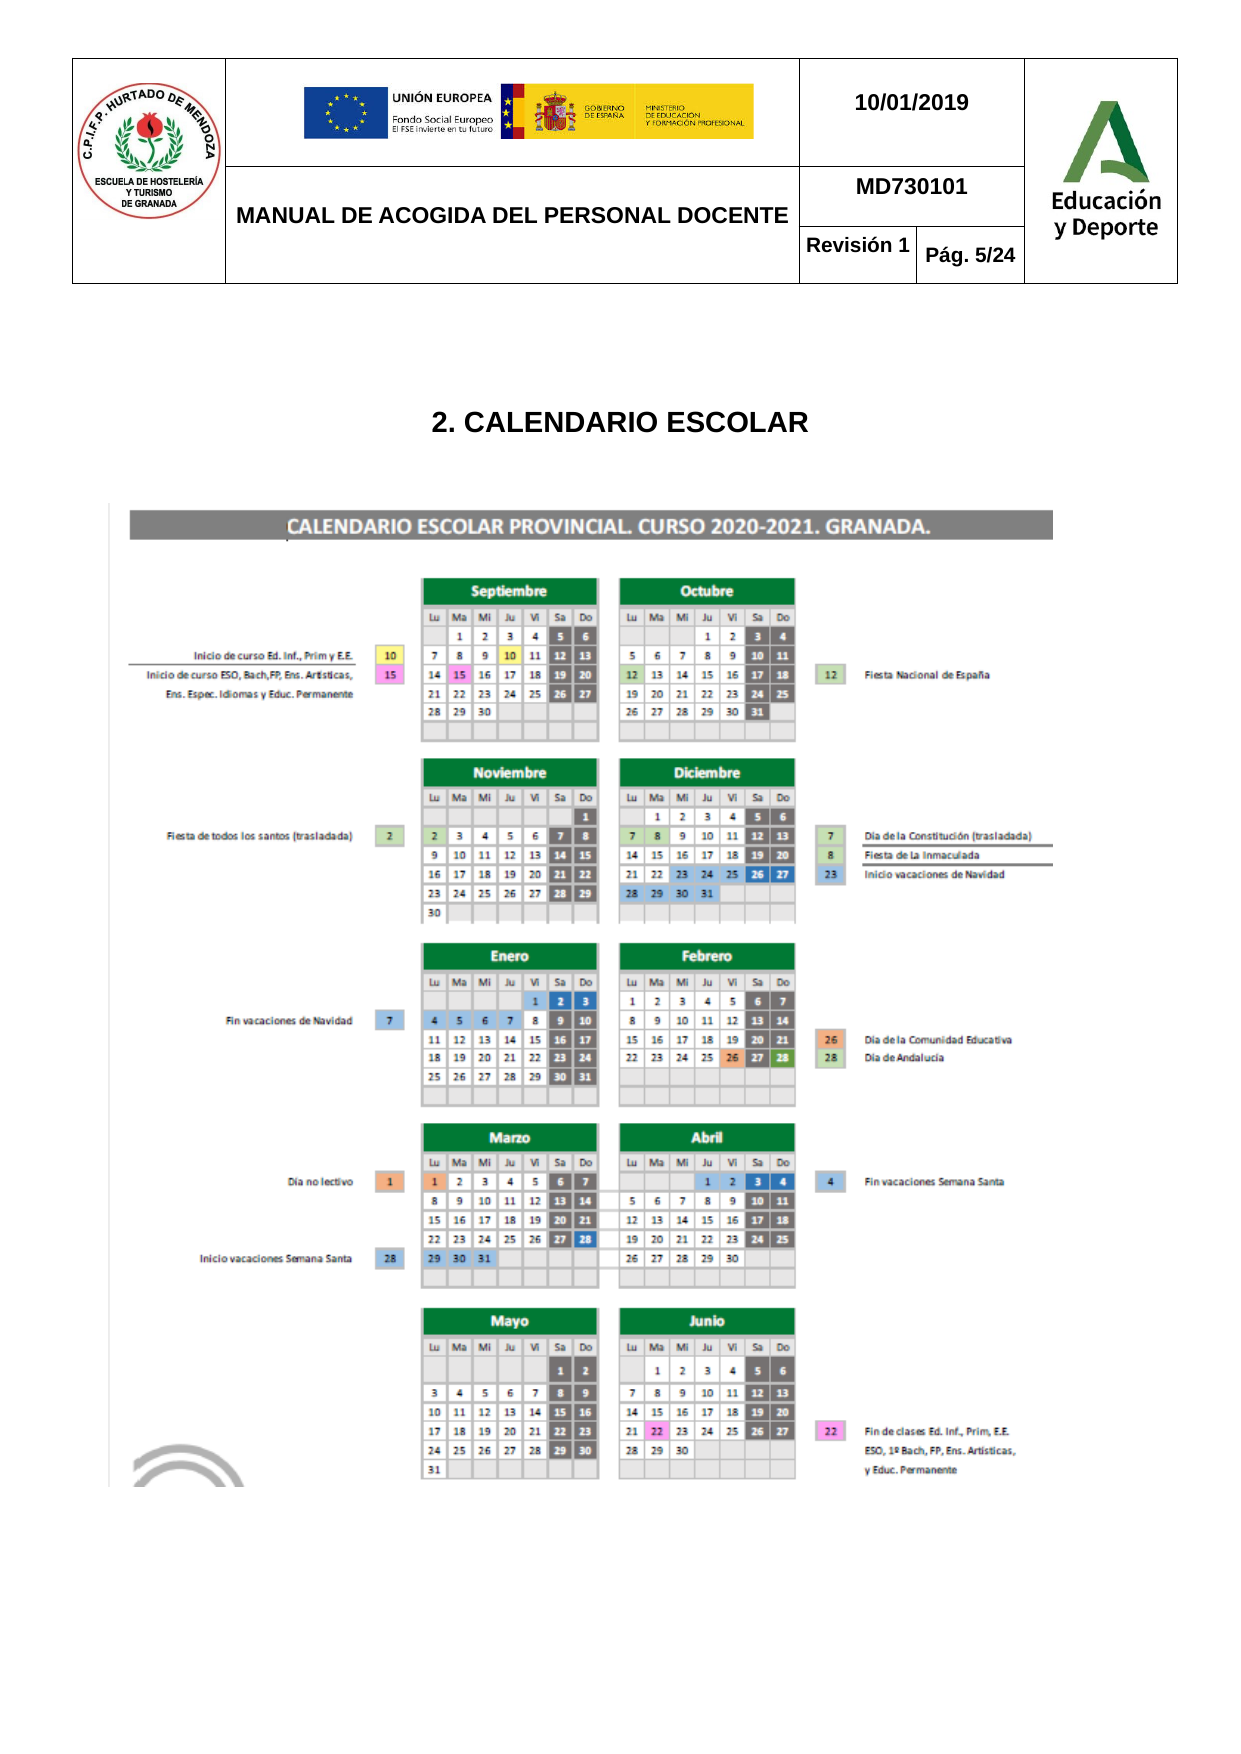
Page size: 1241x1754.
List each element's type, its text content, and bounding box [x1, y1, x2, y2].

subtitle 2. CALENDARIO ESCOLAR [94, 405, 1146, 439]
picture [108, 503, 1053, 1487]
picture [1047, 98, 1164, 240]
picture [76, 83, 222, 220]
picture [300, 83, 754, 139]
